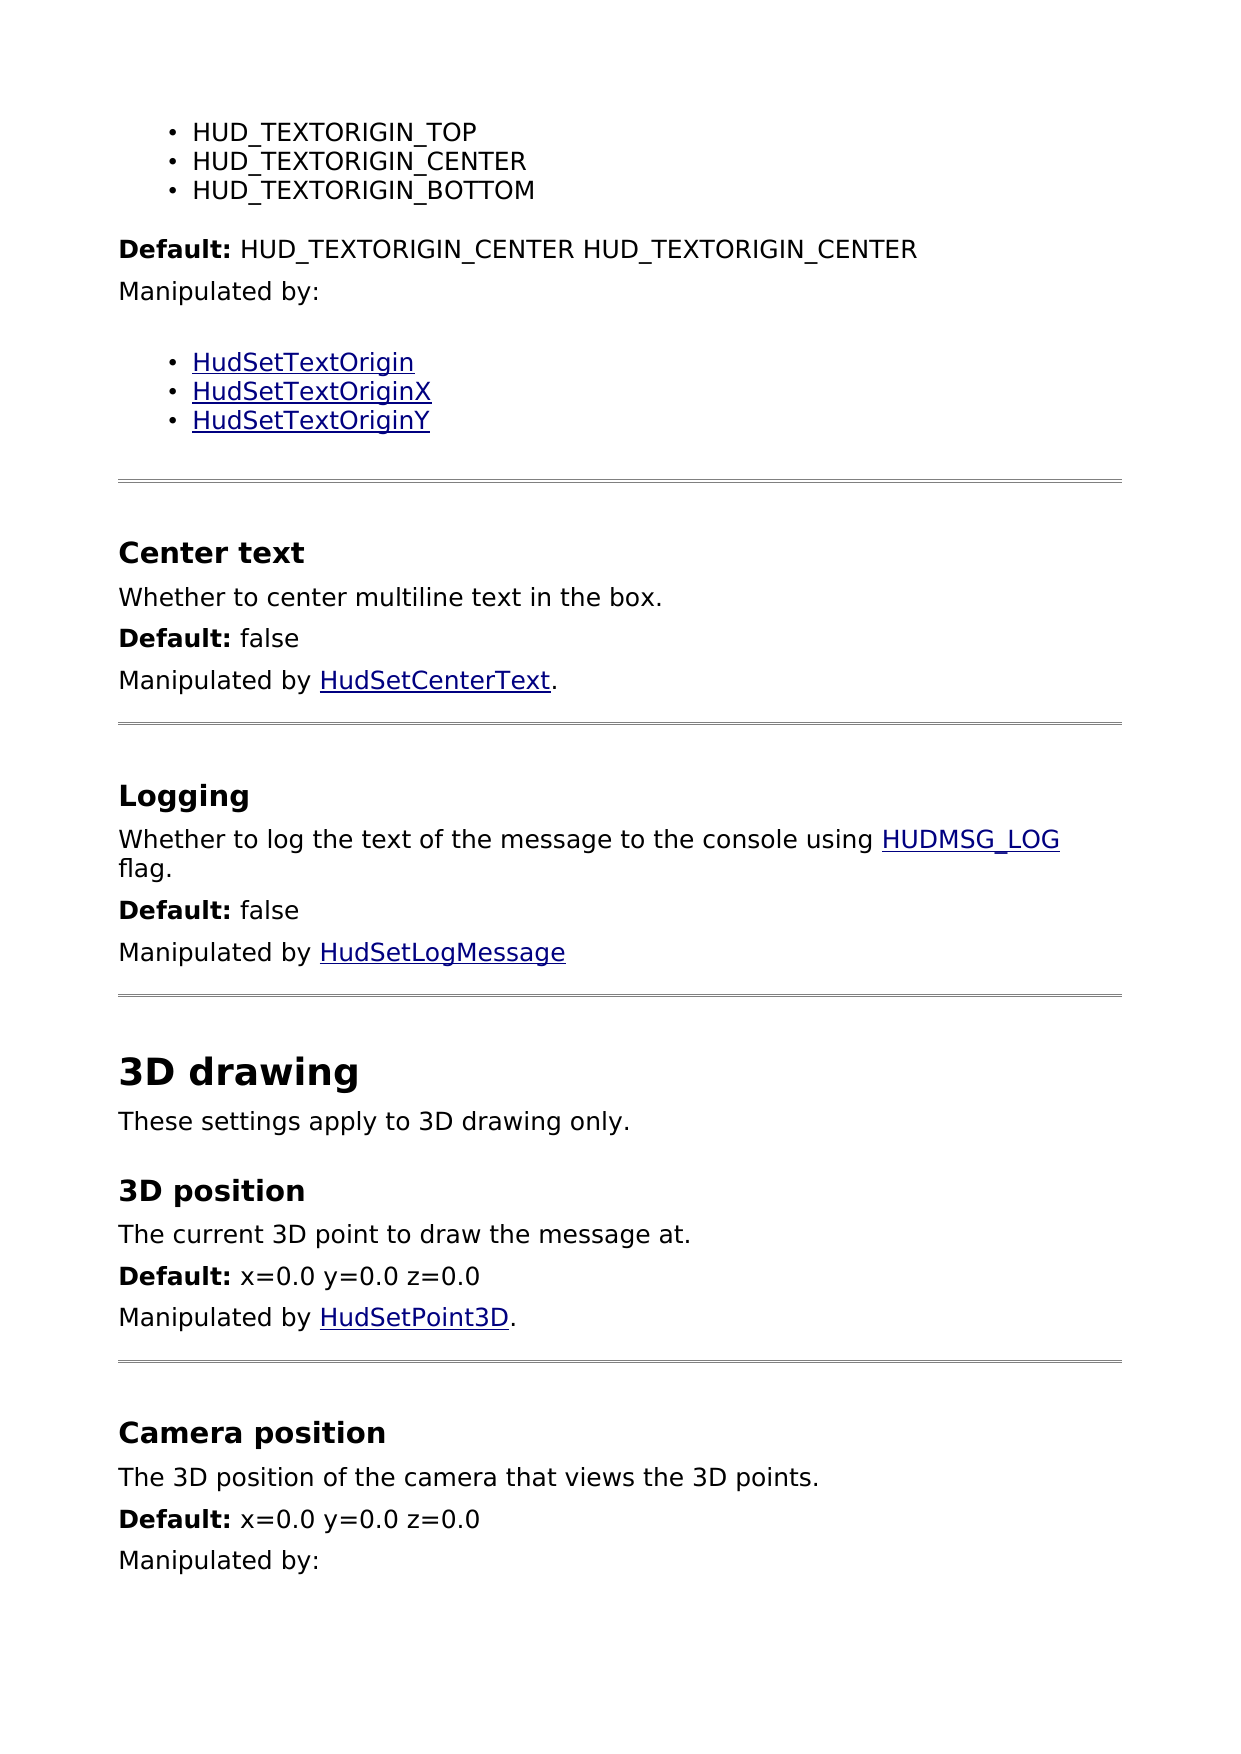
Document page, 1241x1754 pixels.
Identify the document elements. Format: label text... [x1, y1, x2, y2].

text Whether to center multiline text in the box. [118, 583, 1122, 612]
list HudSetTextOriginX [177, 377, 1122, 406]
subtitle Logging [118, 779, 1122, 813]
text Default: false [118, 896, 1122, 926]
subtitle 3D drawing [118, 1051, 1122, 1095]
text The 3D position of the camera that views the 3D points. [118, 1463, 1122, 1492]
subtitle Camera position [118, 1417, 1122, 1451]
text Manipulated by: [118, 1546, 1122, 1576]
list HUD_TEXTORIGIN_TOP [177, 118, 1122, 147]
subtitle Center text [118, 536, 1122, 570]
text Default: false [118, 624, 1122, 653]
subtitle 3D position [118, 1174, 1122, 1208]
list HudSetTextOrigin [177, 348, 1122, 377]
text Manipulated by: [118, 277, 1122, 306]
text Manipulated by HudSetPoint3D. [118, 1304, 1122, 1333]
text Whether to log the text of the message to the console using HUDMSG_LOG flag. [118, 826, 1122, 884]
list HudSetTextOriginY [177, 406, 1122, 435]
list HUD_TEXTORIGIN_BOTTOM [177, 176, 1122, 206]
text Manipulated by HudSetCenterText. [118, 666, 1122, 695]
list HUD_TEXTORIGIN_CENTER [177, 147, 1122, 176]
text Default: x=0.0 y=0.0 z=0.0 [118, 1505, 1122, 1534]
text Default: HUD_TEXTORIGIN_CENTER HUD_TEXTORIGIN_CENTER [118, 235, 1122, 264]
text Default: x=0.0 y=0.0 z=0.0 [118, 1262, 1122, 1291]
text The current 3D point to draw the message at. [118, 1220, 1122, 1249]
text These settings apply to 3D drawing only. [118, 1107, 1122, 1136]
text Manipulated by HudSetLogMessage [118, 938, 1122, 967]
